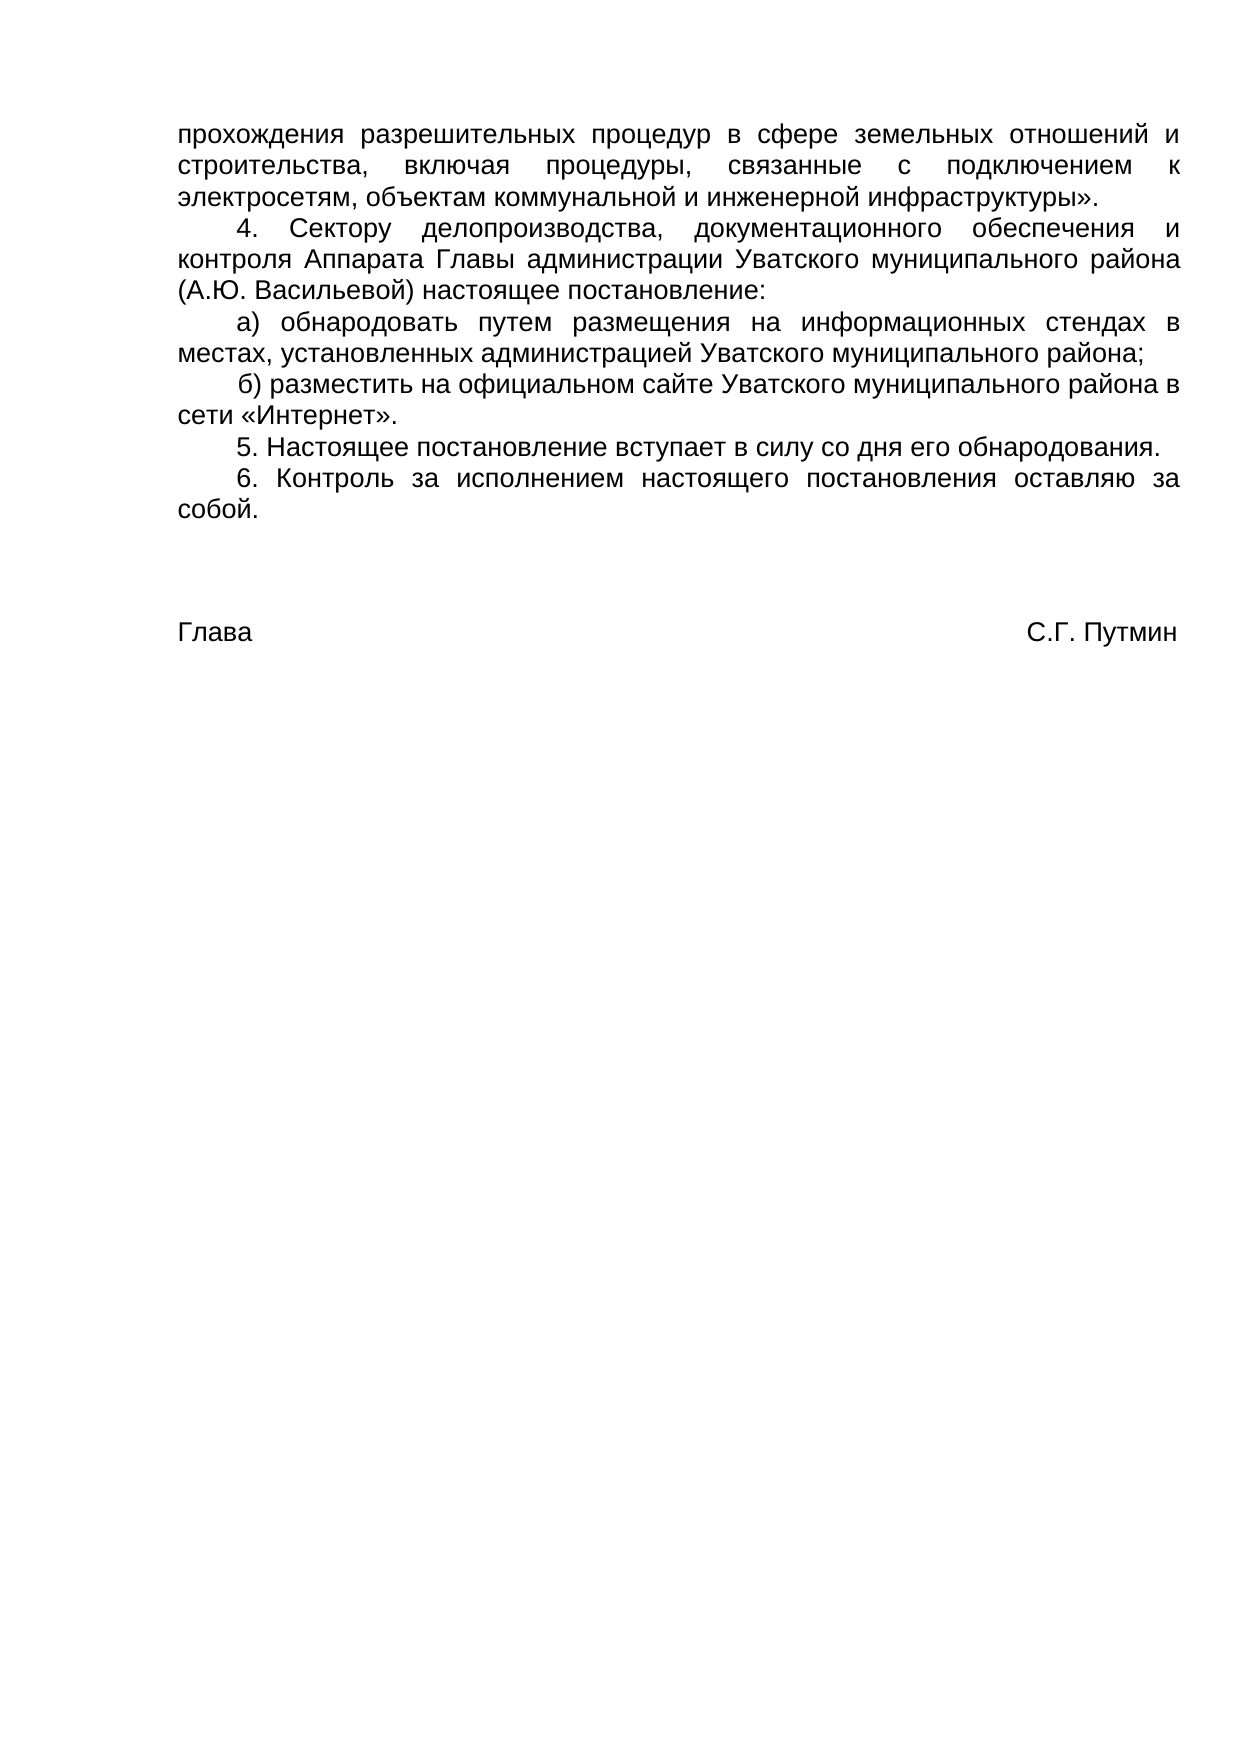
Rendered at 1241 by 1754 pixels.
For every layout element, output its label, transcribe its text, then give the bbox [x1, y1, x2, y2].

text 5. Настоящее постановление вступает в силу со дня его обнародования. [177, 431, 1181, 462]
text Глава С.Г. Путмин [177, 616, 1181, 647]
text 4. Сектору делопроизводства, документационного обеспечения и контроля Аппарата Главы администрации Уватского муниципального района (А.Ю. Васильевой) настоящее постановление: [177, 212, 1181, 306]
text а) обнародовать путем размещения на информационных стендах в местах, установленных администрацией Уватского муниципального района; [177, 306, 1181, 368]
text прохождения разрешительных процедур в сфере земельных отношений и строительства, включая процедуры, связанные с подключением к электросетям, объектам коммунальной и инженерной инфраструктуры». [177, 118, 1181, 212]
text 6. Контроль за исполнением настоящего постановления оставляю за собой. [177, 462, 1181, 524]
text б) разместить на официальном сайте Уватского муниципального района в сети «Интернет». [177, 368, 1181, 431]
